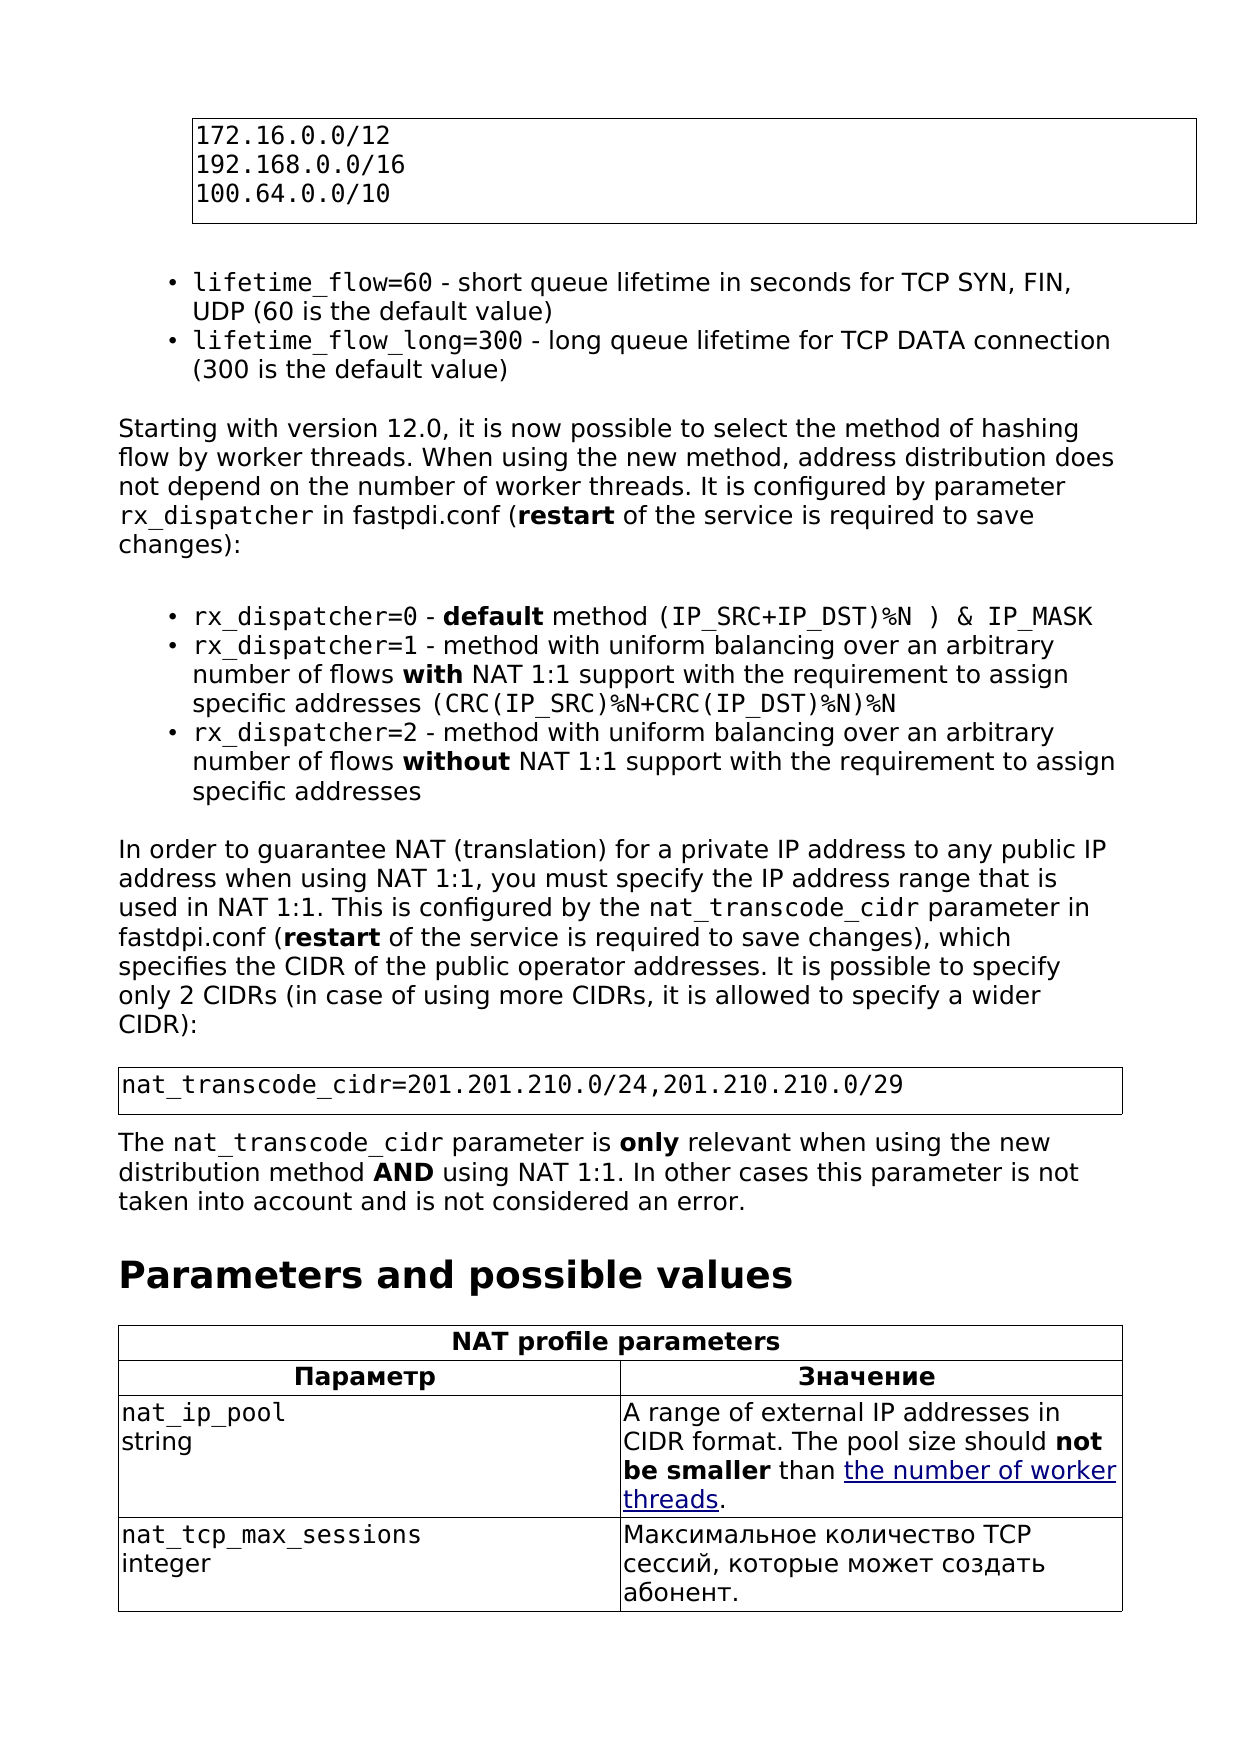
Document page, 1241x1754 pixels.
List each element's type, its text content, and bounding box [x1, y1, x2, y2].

subtitle Parameters and possible values [118, 1253, 1122, 1297]
table_cell Значение [621, 1361, 1122, 1395]
text Starting with version 12.0, it is now possible to select the method of hashing flow by worker threads. When using the new method, address distribution does not depend on the number of worker threads. It is configured by parameter rx_dispatcher in fastpdi.conf (restart of the service is required to save changes): [118, 414, 1122, 560]
table_cell nat_tcp_max_sessions integer [119, 1518, 620, 1611]
text The nat_transcode_cidr parameter is only relevant when using the new distribution method AND using NAT 1:1. In other cases this parameter is not taken into account and is not considered an error. [118, 1128, 1122, 1216]
table_header 172.16.0.0/12 192.168.0.0/16 100.64.0.0/10 [193, 119, 1196, 223]
table_cell nat_ip_pool string [119, 1396, 620, 1517]
table_header NAT profile parameters [119, 1326, 1122, 1359]
table_cell A range of external IP addresses in CIDR format. The pool size should not be smaller than the number of worker threads. [621, 1396, 1122, 1517]
list rx_dispatcher=1 - method with uniform balancing over an arbitrary number of flows with NAT 1:1 support with the requirement to assign specific addresses (CRC(IP_SRC)%N+CRC(IP_DST)%N)%N [177, 631, 1122, 718]
table_cell Параметр [119, 1361, 620, 1395]
table_cell Максимальное количество TCP сессий, которые может создать абонент. [621, 1518, 1122, 1611]
list rx_dispatcher=0 - default method (IP_SRC+IP_DST)%N ) & IP_MASK [177, 602, 1122, 631]
list rx_dispatcher=2 - method with uniform balancing over an arbitrary number of flows without NAT 1:1 support with the requirement to assign specific addresses [177, 718, 1122, 806]
table_header nat_transcode_cidr=201.201.210.0/24,201.210.210.0/29 [119, 1068, 1122, 1114]
list lifetime_flow_long=300 - long queue lifetime for TCP DATA connection (300 is the default value) [177, 326, 1122, 384]
text In order to guarantee NAT (translation) for a private IP address to any public IP address when using NAT 1:1, you must specify the IP address range that is used in NAT 1:1. This is configured by the nat_transcode_cidr parameter in fastdpi.conf (restart of the service is required to save changes), which specifies the CIDR of the public operator addresses. It is possible to specify only 2 CIDRs (in case of using more CIDRs, it is allowed to specify a wider CIDR): [118, 835, 1122, 1039]
list lifetime_flow=60 - short queue lifetime in seconds for TCP SYN, FIN, UDP (60 is the default value) [177, 268, 1122, 326]
